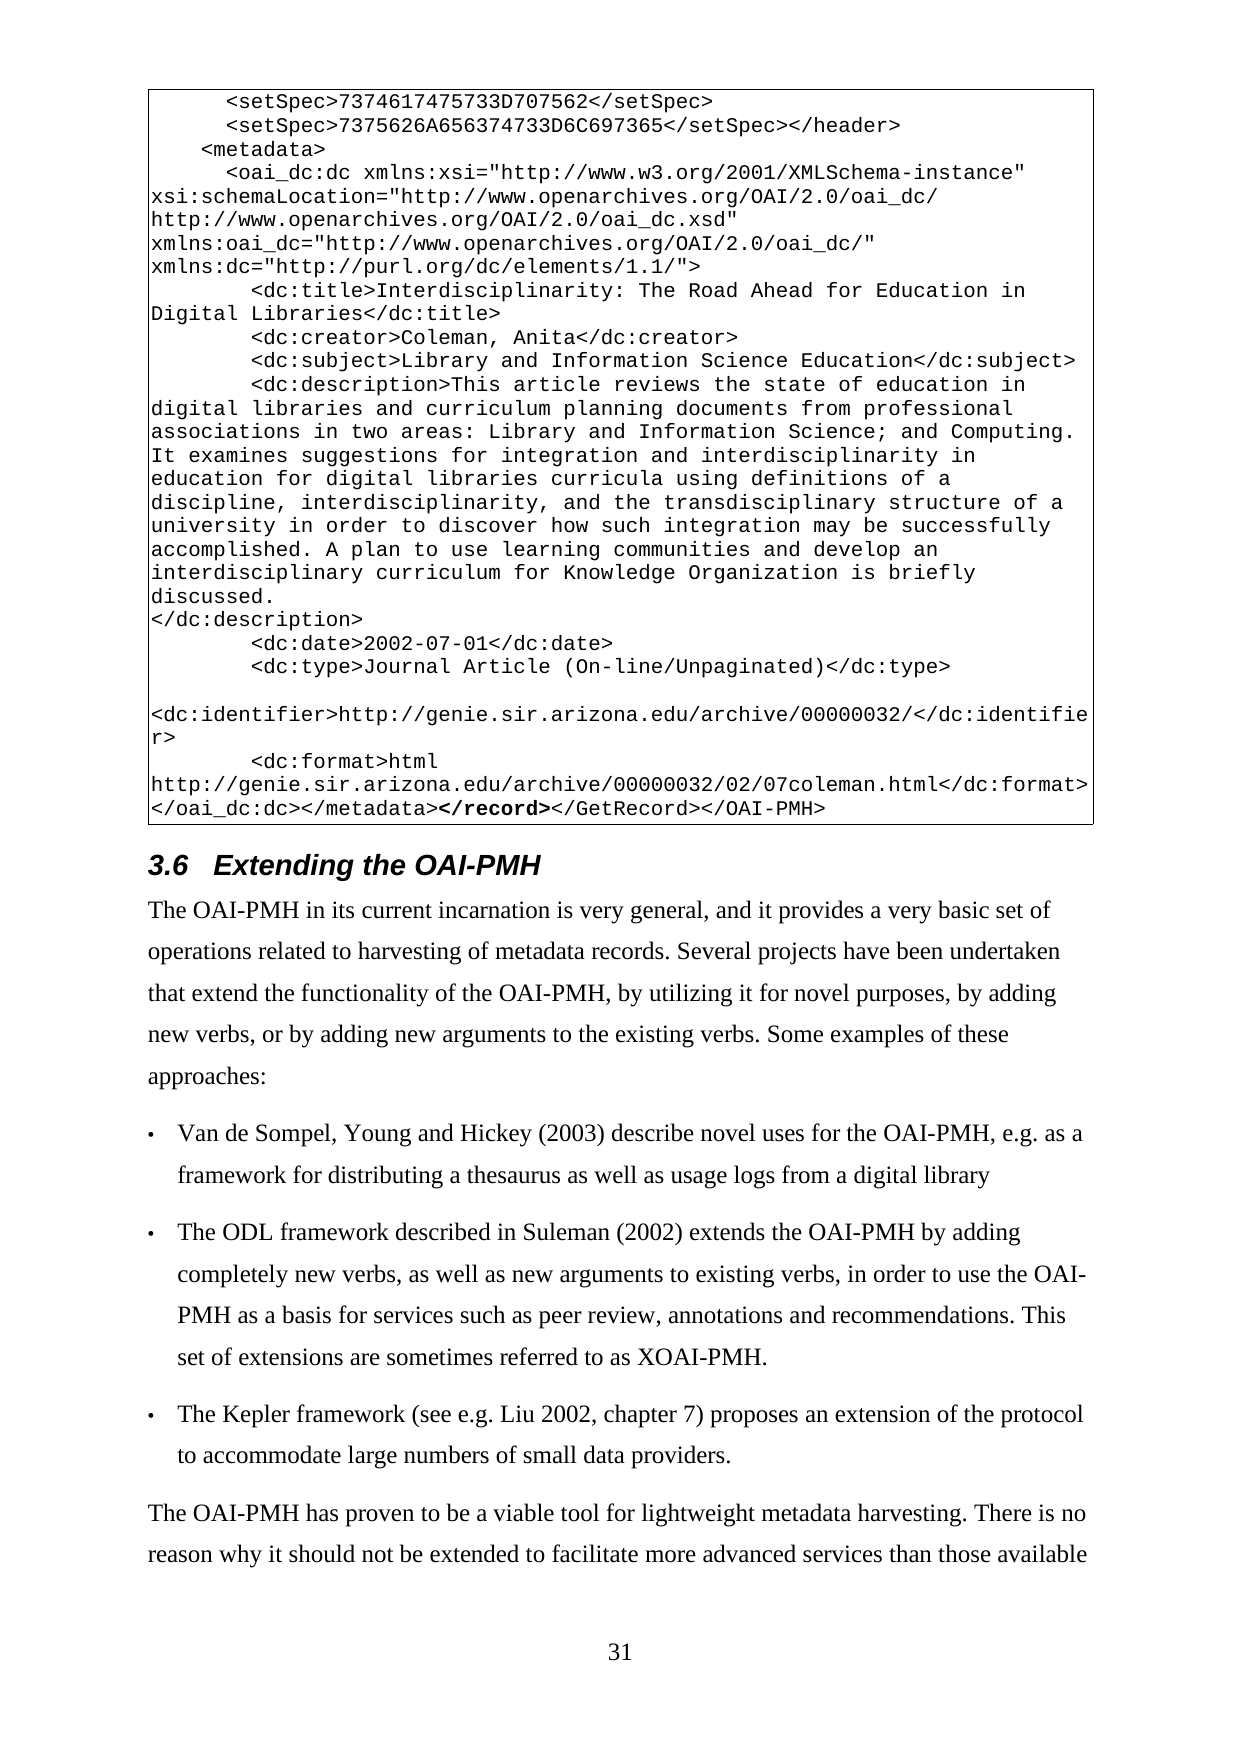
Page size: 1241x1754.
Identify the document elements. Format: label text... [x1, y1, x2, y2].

text <dc:title>Interdisciplinarity: The Road Ahead for Education in Digital Libraries</dc:title> [149, 277, 1093, 324]
text <dc:date>2002-07-01</dc:date> [149, 630, 1093, 653]
text <dc:subject>Library and Information Science Education</dc:subject> [149, 347, 1093, 371]
text <dc:description>This article reviews the state of education in digital libraries and curriculum planning documents from professional associations in two areas: Library and Information Science; and Computing. It examines suggestions for integration and interdisciplinarity in education for digital libraries curricula using definitions of a discipline, interdisciplinarity, and the transdisciplinary structure of a university in order to discover how such integration may be successfully accomplished. A plan to use learning communities and develop an interdisciplinary curriculum for Knowledge Organization is briefly discussed. [149, 371, 1093, 606]
text The OAI-PMH in its current incarnation is very general, and it provides a very basic set of operations related to harvesting of metadata records. Several projects have been undertaken that extend the functionality of the OAI-PMH, by utilizing it for novel purposes, by adding new verbs, or by adding new arguments to the existing verbs. Some examples of these approaches: [148, 896, 1093, 1090]
text </dc:description> [149, 606, 1093, 630]
text <dc:type>Journal Article (On-line/Unpaginated)</dc:type> [149, 653, 1093, 677]
list The Kepler framework (see e.g. Liu 2002, chapter 7) proposes an extension of the protocol to accommodate large numbers of small data providers. [148, 1400, 1093, 1469]
text <dc:identifier>http://genie.sir.arizona.edu/archive/00000032/</dc:identifier> [149, 677, 1093, 748]
list Van de Sompel, Young and Hickey (2003) describe novel uses for the OAI-PMH, e.g. as a framework for distributing a thesaurus as well as usage logs from a digital library [148, 1119, 1093, 1189]
text <setSpec>7375626A656374733D6C697365</setSpec></header> [149, 112, 1093, 136]
text <dc:format>html http://genie.sir.arizona.edu/archive/00000032/02/07coleman.html</dc:format></oai_dc:dc></metadata></record></GetRecord></OAI-PMH> [149, 748, 1093, 824]
text <setSpec>7374617475733D707562</setSpec> [149, 90, 1093, 112]
text <dc:creator>Coleman, Anita</dc:creator> [149, 324, 1093, 347]
text <metadata> [149, 136, 1093, 159]
text The OAI-PMH has proven to be a viable tool for lightweight metadata harvesting. There is no reason why it should not be extended to facilitate more advanced services than those available [148, 1499, 1093, 1568]
list The ODL framework described in Suleman (2002) extends the OAI-PMH by adding completely new verbs, as well as new arguments to existing verbs, in order to use the OAI-PMH as a basis for services such as peer review, annotations and recommendations. This set of extensions are sometimes referred to as XOAI-PMH. [148, 1218, 1093, 1371]
text <oai_dc:dc xmlns:xsi="http://www.w3.org/2001/XMLSchema-instance" xsi:schemaLocation="http://www.openarchives.org/OAI/2.0/oai_dc/ http://www.openarchives.org/OAI/2.0/oai_dc.xsd" xmlns:oai_dc="http://www.openarchives.org/OAI/2.0/oai_dc/" xmlns:dc="http://purl.org/dc/elements/1.1/"> [149, 159, 1093, 277]
subtitle Extending the OAI-PMH [148, 849, 1093, 882]
